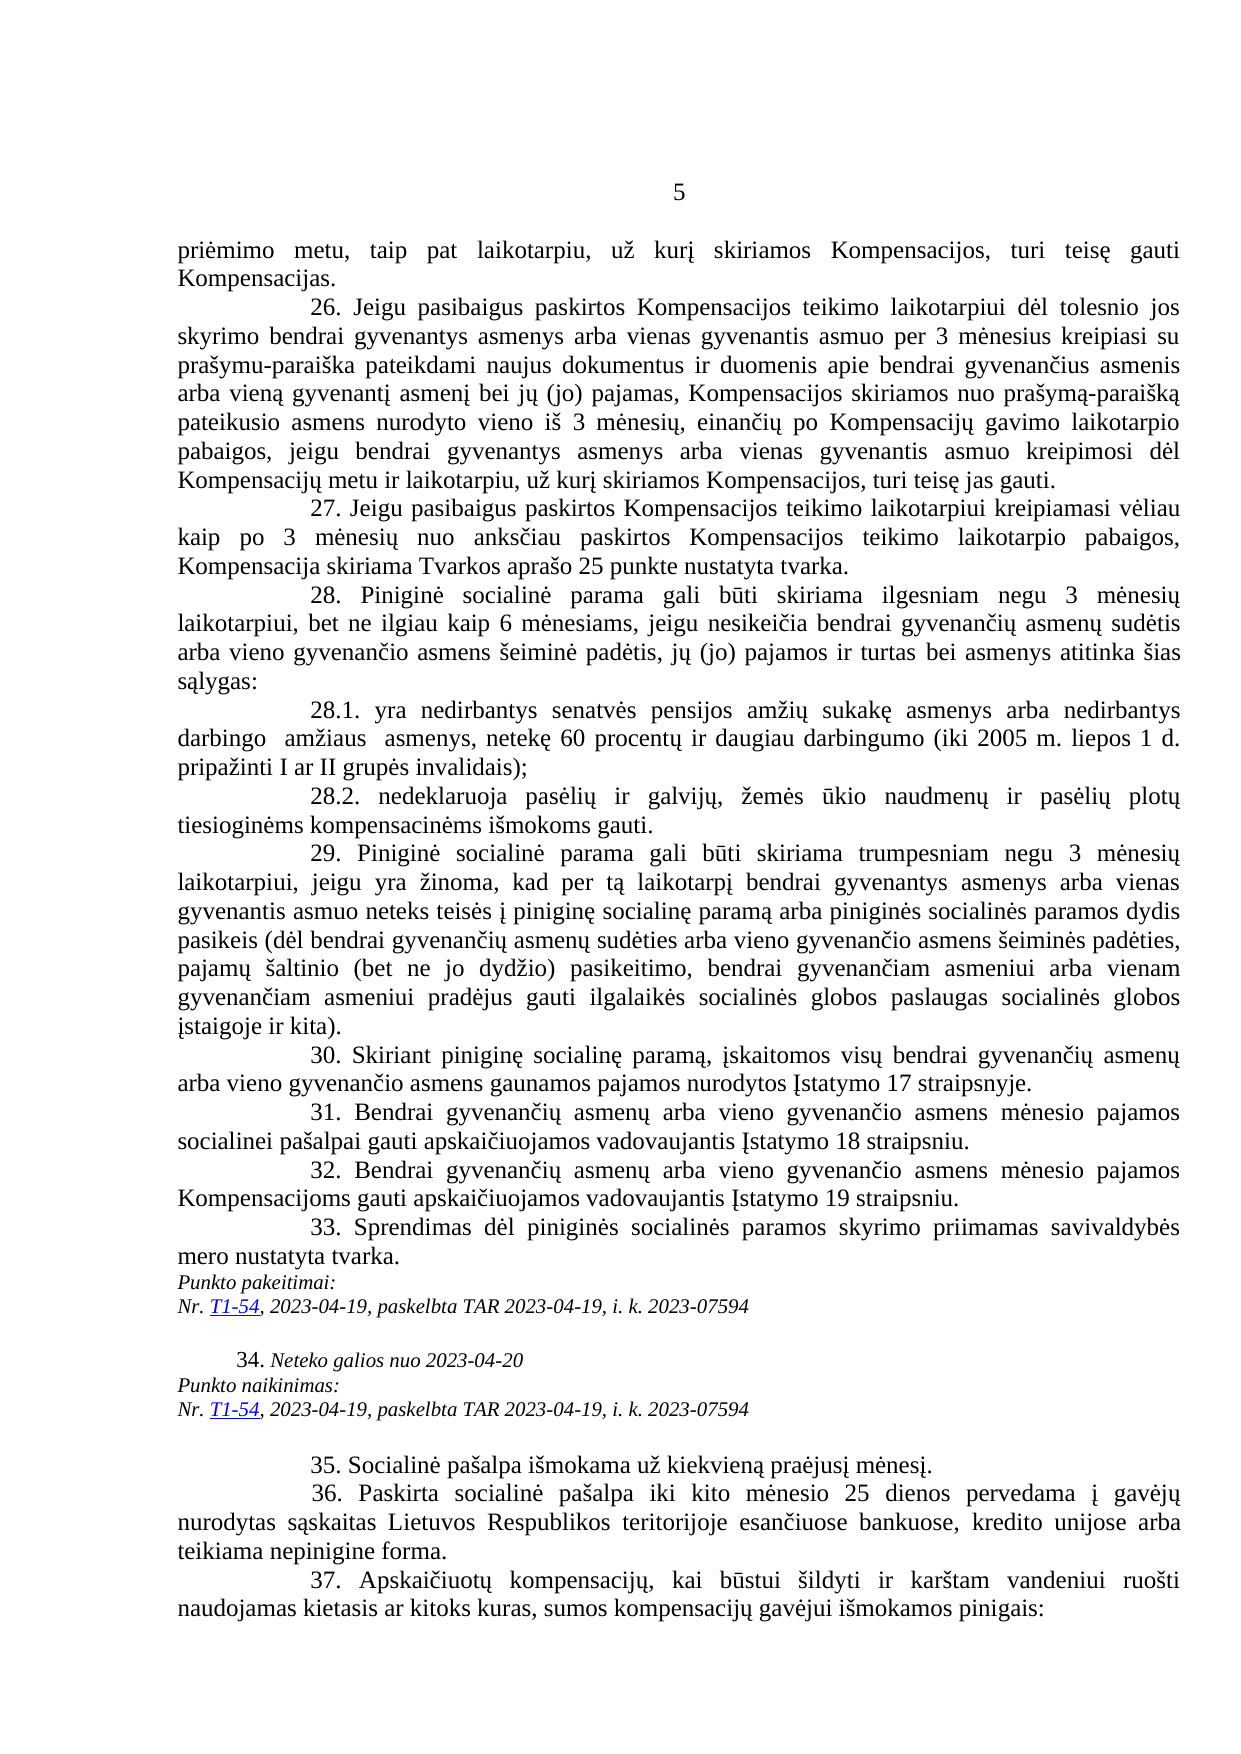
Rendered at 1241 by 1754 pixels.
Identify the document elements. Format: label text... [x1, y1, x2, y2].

text Punkto pakeitimai: [177, 1270, 1181, 1294]
text 34. Neteko galios nuo 2023-04-20 [177, 1347, 1181, 1373]
text 29. Piniginė socialinė parama gali būti skiriama trumpesniam negu 3 mėnesių laikotarpiui, jeigu yra žinoma, kad per tą laikotarpį bendrai gyvenantys asmenys arba vienas gyvenantis asmuo neteks teisės į piniginę socialinę paramą arba piniginės socialinės paramos dydis pasikeis (dėl bendrai gyvenančių asmenų sudėties arba vieno gyvenančio asmens šeiminės padėties, pajamų šaltinio (bet ne jo dydžio) pasikeitimo, bendrai gyvenančiam asmeniui arba vienam gyvenančiam asmeniui pradėjus gauti ilgalaikės socialinės globos paslaugas socialinės globos įstaigoje ir kita). [177, 838, 1181, 1040]
text 26. Jeigu pasibaigus paskirtos Kompensacijos teikimo laikotarpiui dėl tolesnio jos skyrimo bendrai gyvenantys asmenys arba vienas gyvenantis asmuo per 3 mėnesius kreipiasi su prašymu-paraiška pateikdami naujus dokumentus ir duomenis apie bendrai gyvenančius asmenis arba vieną gyvenantį asmenį bei jų (jo) pajamas, Kompensacijos skiriamos nuo prašymą-paraišką pateikusio asmens nurodyto vieno iš 3 mėnesių, einančių po Kompensacijų gavimo laikotarpio pabaigos, jeigu bendrai gyvenantys asmenys arba vienas gyvenantis asmuo kreipimosi dėl Kompensacijų metu ir laikotarpiu, už kurį skiriamos Kompensacijos, turi teisę jas gauti. [177, 292, 1181, 493]
text priėmimo metu, taip pat laikotarpiu, už kurį skiriamos Kompensacijos, turi teisę gauti Kompensacijas. [177, 235, 1181, 292]
text 30. Skiriant piniginę socialinę paramą, įskaitomos visų bendrai gyvenančių asmenų arba vieno gyvenančio asmens gaunamos pajamos nurodytos Įstatymo 17 straipsnyje. [177, 1040, 1181, 1097]
text 33. Sprendimas dėl piniginės socialinės paramos skyrimo priimamas savivaldybės mero nustatyta tvarka. [177, 1212, 1181, 1270]
text 32. Bendrai gyvenančių asmenų arba vieno gyvenančio asmens mėnesio pajamos Kompensacijoms gauti apskaičiuojamos vadovaujantis Įstatymo 19 straipsniu. [177, 1155, 1181, 1212]
text 36. Paskirta socialinė pašalpa iki kito mėnesio 25 dienos pervedama į gavėjų nurodytas sąskaitas Lietuvos Respublikos teritorijoje esančiuose bankuose, kredito unijose arba teikiama nepinigine forma. [177, 1478, 1181, 1565]
text 37. Apskaičiuotų kompensacijų, kai būstui šildyti ir karštam vandeniui ruošti naudojamas kietasis ar kitoks kuras, sumos kompensacijų gavėjui išmokamos pinigais: [177, 1565, 1181, 1622]
text 28. Piniginė socialinė parama gali būti skiriama ilgesniam negu 3 mėnesių laikotarpiui, bet ne ilgiau kaip 6 mėnesiams, jeigu nesikeičia bendrai gyvenančių asmenų sudėtis arba vieno gyvenančio asmens šeiminė padėtis, jų (jo) pajamos ir turtas bei asmenys atitinka šias sąlygas: [177, 580, 1181, 695]
text 35. Socialinė pašalpa išmokama už kiekvieną praėjusį mėnesį. [177, 1450, 1181, 1478]
text 27. Jeigu pasibaigus paskirtos Kompensacijos teikimo laikotarpiui kreipiamasi vėliau kaip po 3 mėnesių nuo anksčiau paskirtos Kompensacijos teikimo laikotarpio pabaigos, Kompensacija skiriama Tvarkos aprašo 25 punkte nustatyta tvarka. [177, 493, 1181, 580]
text 28.2. nedeklaruoja pasėlių ir galvijų, žemės ūkio naudmenų ir pasėlių plotų tiesioginėms kompensacinėms išmokoms gauti. [177, 781, 1181, 838]
text 28.1. yra nedirbantys senatvės pensijos amžių sukakę asmenys arba nedirbantys darbingo amžiaus asmenys, netekę 60 procentų ir daugiau darbingumo (iki 2005 m. liepos 1 d. pripažinti I ar II grupės invalidais); [177, 695, 1181, 781]
text Nr. T1-54, 2023-04-19, paskelbta TAR 2023-04-19, i. k. 2023-07594 [177, 1294, 1181, 1318]
text Nr. T1-54, 2023-04-19, paskelbta TAR 2023-04-19, i. k. 2023-07594 [177, 1397, 1181, 1421]
text 31. Bendrai gyvenančių asmenų arba vieno gyvenančio asmens mėnesio pajamos socialinei pašalpai gauti apskaičiuojamos vadovaujantis Įstatymo 18 straipsniu. [177, 1097, 1181, 1155]
text Punkto naikinimas: [177, 1373, 1181, 1397]
